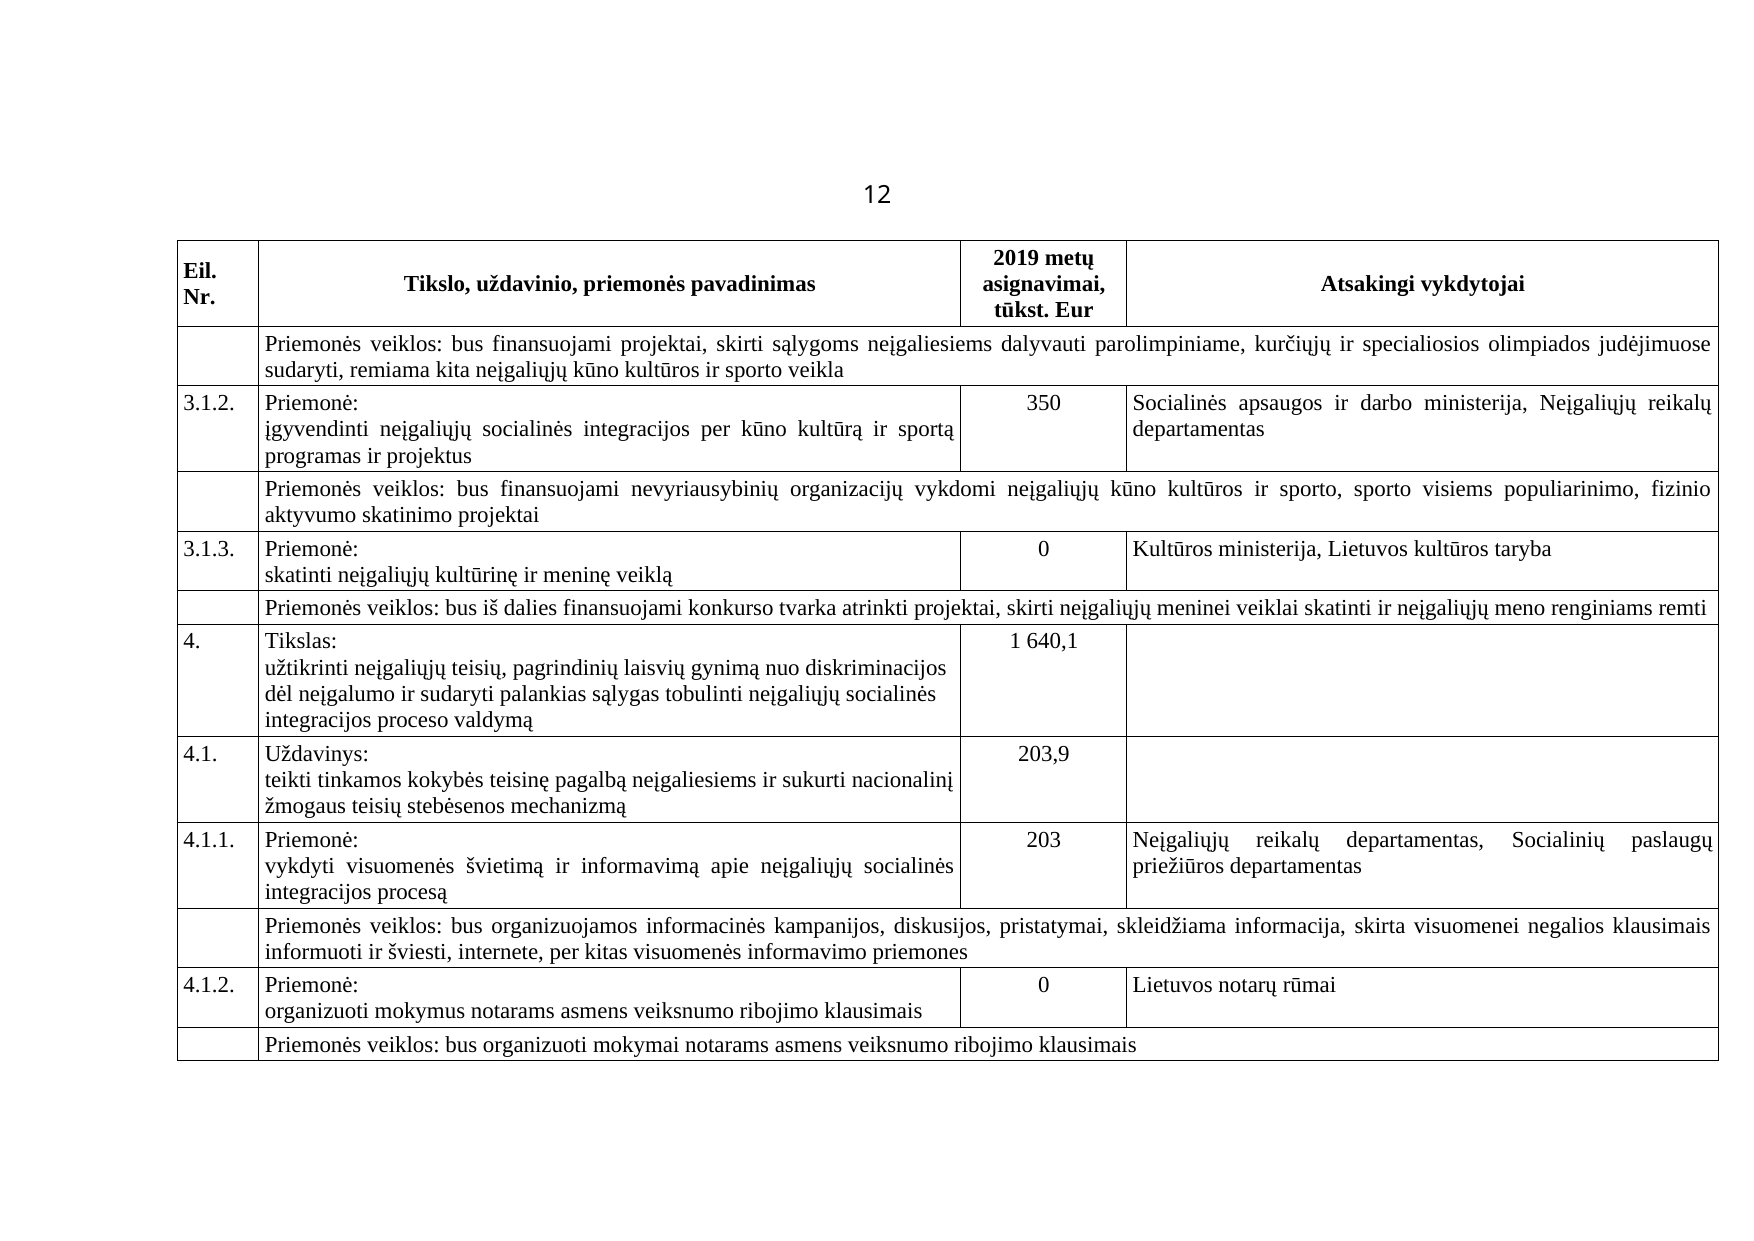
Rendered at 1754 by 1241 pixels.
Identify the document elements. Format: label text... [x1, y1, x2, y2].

table_cell [178, 472, 258, 531]
table_cell Priemonė: skatinti neįgaliųjų kultūrinę ir meninę veiklą [259, 532, 960, 590]
table_cell [178, 1028, 258, 1060]
table_cell 203 [961, 823, 1126, 908]
table_cell Neįgaliųjų reikalų departamentas, Socialinių paslaugų priežiūros departamentas [1127, 823, 1718, 908]
table_cell Tikslas: užtikrinti neįgaliųjų teisių, pagrindinių laisvių gynimą nuo diskriminacijos dėl neįgalumo ir sudaryti palankias sąlygas tobulinti neįgaliųjų socialinės integracijos proceso valdymą [259, 625, 960, 736]
table_cell 4.1. [178, 737, 258, 822]
table_cell Priemonė: įgyvendinti neįgaliųjų socialinės integracijos per kūno kultūrą ir sportą programas ir projektus [259, 386, 960, 471]
table_cell [178, 327, 258, 385]
table_cell Kultūros ministerija, Lietuvos kultūros taryba [1127, 532, 1718, 590]
table_cell [178, 909, 258, 967]
table_cell Lietuvos notarų rūmai [1127, 968, 1718, 1027]
table_header Eil. Nr. [178, 241, 258, 326]
table_cell 0 [961, 968, 1126, 1027]
table_cell Priemonės veiklos: bus organizuoti mokymai notarams asmens veiksnumo ribojimo klausimais [259, 1028, 1718, 1060]
table_header Tikslo, uždavinio, priemonės pavadinimas [259, 241, 960, 326]
table_cell Priemonės veiklos: bus organizuojamos informacinės kampanijos, diskusijos, pristatymai, skleidžiama informacija, skirta visuomenei negalios klausimais informuoti ir šviesti, internete, per kitas visuomenės informavimo priemones [259, 909, 1718, 967]
table_cell 0 [961, 532, 1126, 590]
table_cell Socialinės apsaugos ir darbo ministerija, Neįgaliųjų reikalų departamentas [1127, 386, 1718, 471]
table_cell 3.1.2. [178, 386, 258, 471]
table_cell [1127, 625, 1718, 736]
table_cell 1 640,1 [961, 625, 1126, 736]
table_header 2019 metų asignavimai, tūkst. Eur [961, 241, 1126, 326]
table_cell Priemonės veiklos: bus finansuojami nevyriausybinių organizacijų vykdomi neįgaliųjų kūno kultūros ir sporto, sporto visiems populiarinimo, fizinio aktyvumo skatinimo projektai [259, 472, 1718, 531]
table_cell Priemonė: vykdyti visuomenės švietimą ir informavimą apie neįgaliųjų socialinės integracijos procesą [259, 823, 960, 908]
table_cell 4.1.1. [178, 823, 258, 908]
table_cell [178, 591, 258, 623]
table_cell Priemonės veiklos: bus finansuojami projektai, skirti sąlygoms neįgaliesiems dalyvauti parolimpiniame, kurčiųjų ir specialiosios olimpiados judėjimuose sudaryti, remiama kita neįgaliųjų kūno kultūros ir sporto veikla [259, 327, 1718, 385]
table_cell Priemonė: organizuoti mokymus notarams asmens veiksnumo ribojimo klausimais [259, 968, 960, 1027]
table_cell Priemonės veiklos: bus iš dalies finansuojami konkurso tvarka atrinkti projektai, skirti neįgaliųjų meninei veiklai skatinti ir neįgaliųjų meno renginiams remti [259, 591, 1718, 623]
table_cell [1127, 737, 1718, 822]
table_cell 350 [961, 386, 1126, 471]
table_cell 3.1.3. [178, 532, 258, 590]
table_cell 203,9 [961, 737, 1126, 822]
table_cell Uždavinys: teikti tinkamos kokybės teisinę pagalbą neįgaliesiems ir sukurti nacionalinį žmogaus teisių stebėsenos mechanizmą [259, 737, 960, 822]
table_cell 4.1.2. [178, 968, 258, 1027]
table_cell 4. [178, 625, 258, 736]
table_header Atsakingi vykdytojai [1127, 241, 1718, 326]
